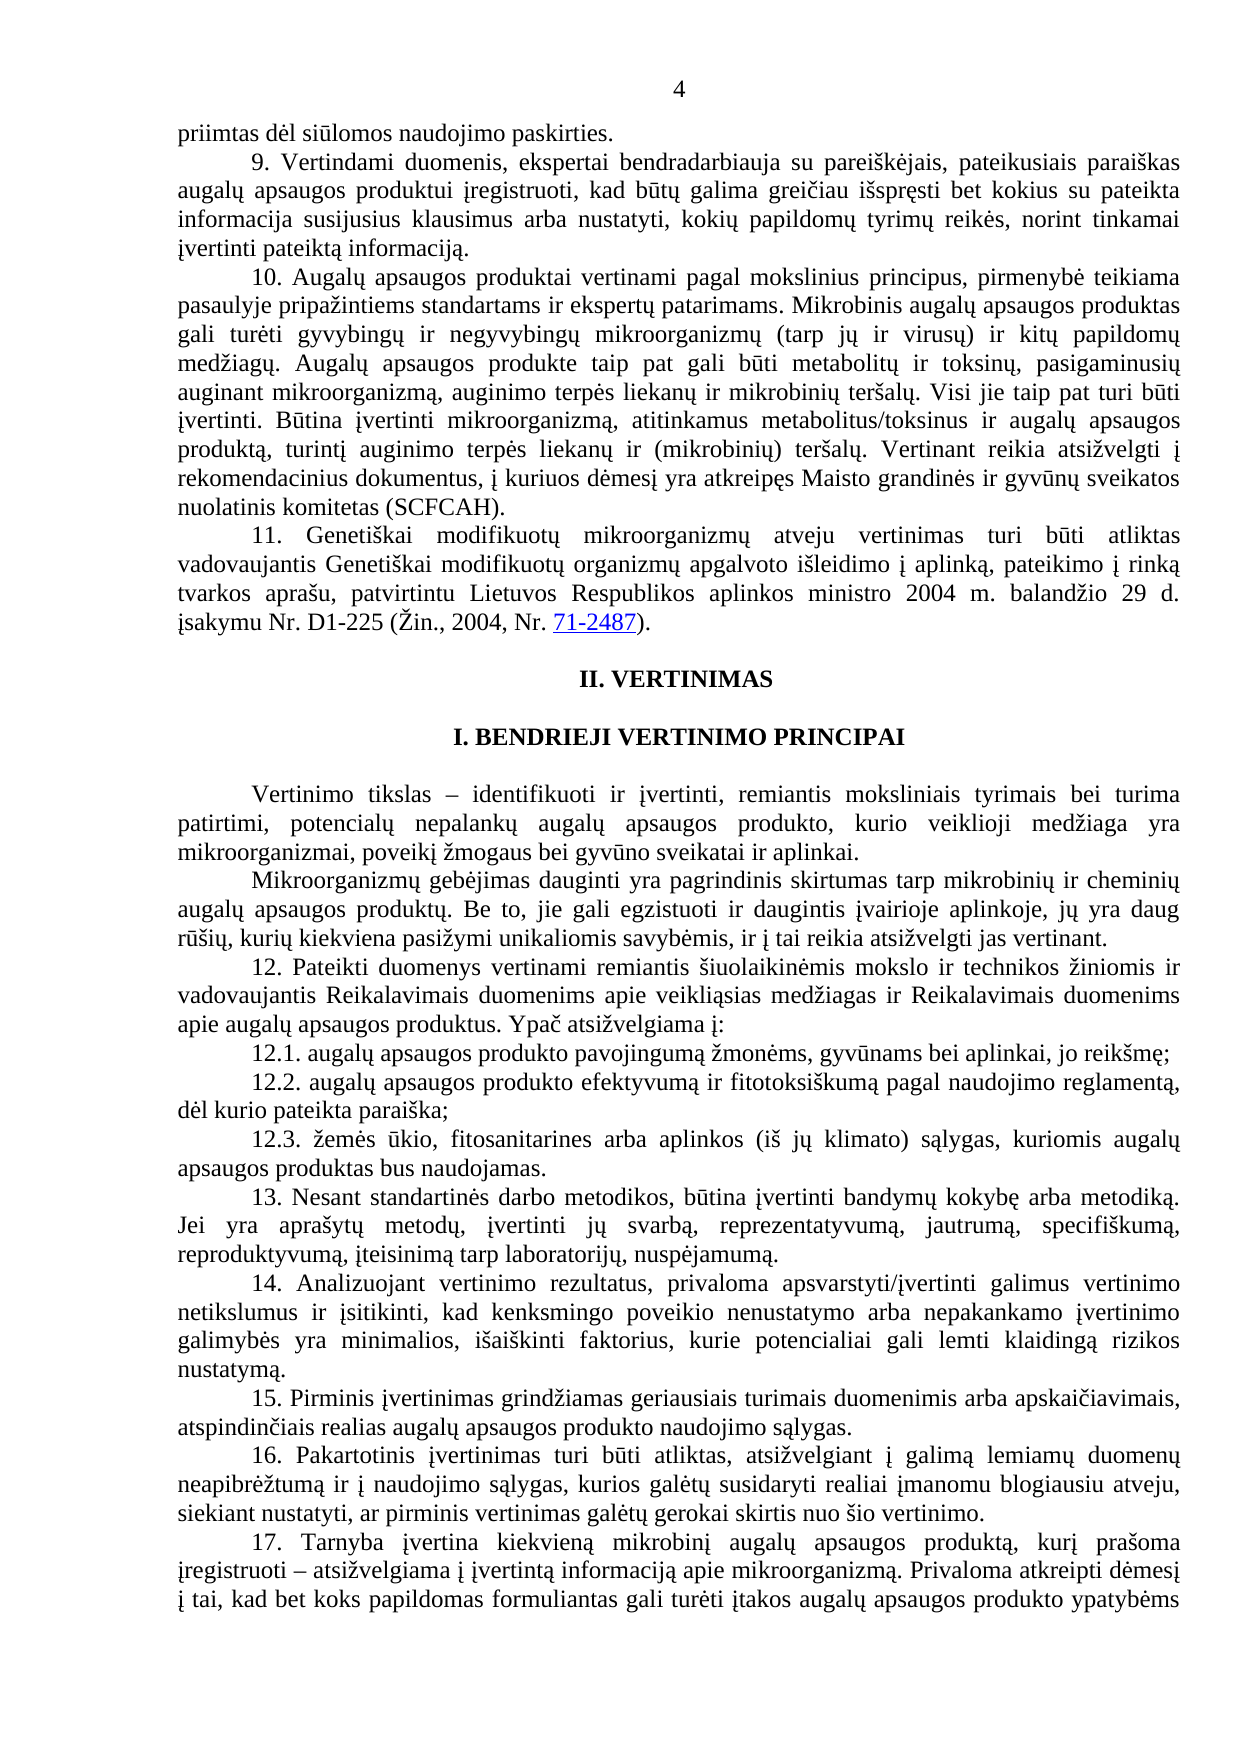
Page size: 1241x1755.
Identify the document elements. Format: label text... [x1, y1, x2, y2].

text Vertinimo tikslas – identifikuoti ir įvertinti, remiantis moksliniais tyrimais bei turima patirtimi, potencialų nepalankų augalų apsaugos produkto, kurio veiklioji medžiaga yra mikroorganizmai, poveikį žmogaus bei gyvūno sveikatai ir aplinkai. [177, 779, 1181, 866]
text 12.1. augalų apsaugos produkto pavojingumą žmonėms, gyvūnams bei aplinkai, jo reikšmę; [177, 1038, 1181, 1067]
text Mikroorganizmų gebėjimas dauginti yra pagrindinis skirtumas tarp mikrobinių ir cheminių augalų apsaugos produktų. Be to, jie gali egzistuoti ir daugintis įvairioje aplinkoje, jų yra daug rūšių, kurių kiekviena pasižymi unikaliomis savybėmis, ir į tai reikia atsižvelgti jas vertinant. [177, 866, 1181, 952]
text 17. Tarnyba įvertina kiekvieną mikrobinį augalų apsaugos produktą, kurį prašoma įregistruoti – atsižvelgiama į įvertintą informaciją apie mikroorganizmą. Privaloma atkreipti dėmesį į tai, kad bet koks papildomas formuliantas gali turėti įtakos augalų apsaugos produkto ypatybėms [177, 1527, 1181, 1613]
text 10. Augalų apsaugos produktai vertinami pagal mokslinius principus, pirmenybė teikiama pasaulyje pripažintiems standartams ir ekspertų patarimams. Mikrobinis augalų apsaugos produktas gali turėti gyvybingų ir negyvybingų mikroorganizmų (tarp jų ir virusų) ir kitų papildomų medžiagų. Augalų apsaugos produkte taip pat gali būti metabolitų ir toksinų, pasigaminusių auginant mikroorganizmą, auginimo terpės liekanų ir mikrobinių teršalų. Visi jie taip pat turi būti įvertinti. Būtina įvertinti mikroorganizmą, atitinkamus metabolitus/toksinus ir augalų apsaugos produktą, turintį auginimo terpės liekanų ir (mikrobinių) teršalų. Vertinant reikia atsižvelgti į rekomendacinius dokumentus, į kuriuos dėmesį yra atkreipęs Maisto grandinės ir gyvūnų sveikatos nuolatinis komitetas (SCFCAH). [177, 262, 1181, 521]
text 9. Vertindami duomenis, ekspertai bendradarbiauja su pareiškėjais, pateikusiais paraiškas augalų apsaugos produktui įregistruoti, kad būtų galima greičiau išspręsti bet kokius su pateikta informacija susijusius klausimus arba nustatyti, kokių papildomų tyrimų reikės, norint tinkamai įvertinti pateiktą informaciją. [177, 147, 1181, 262]
text 14. Analizuojant vertinimo rezultatus, privaloma apsvarstyti/įvertinti galimus vertinimo netikslumus ir įsitikinti, kad kenksmingo poveikio nenustatymo arba nepakankamo įvertinimo galimybės yra minimalios, išaiškinti faktorius, kurie potencialiai gali lemti klaidingą rizikos nustatymą. [177, 1268, 1181, 1383]
text 13. Nesant standartinės darbo metodikos, būtina įvertinti bandymų kokybę arba metodiką. Jei yra aprašytų metodų, įvertinti jų svarbą, reprezentatyvumą, jautrumą, specifiškumą, reproduktyvumą, įteisinimą tarp laboratorijų, nuspėjamumą. [177, 1182, 1181, 1268]
text 12.3. žemės ūkio, fitosanitarines arba aplinkos (iš jų klimato) sąlygas, kuriomis augalų apsaugos produktas bus naudojamas. [177, 1124, 1181, 1182]
text 12.2. augalų apsaugos produkto efektyvumą ir fitotoksiškumą pagal naudojimo reglamentą, dėl kurio pateikta paraiška; [177, 1067, 1181, 1124]
text I. BENDRIEJI VERTINIMO PRINCIPAI [177, 722, 1181, 751]
text 16. Pakartotinis įvertinimas turi būti atliktas, atsižvelgiant į galimą lemiamų duomenų neapibrėžtumą ir į naudojimo sąlygas, kurios galėtų susidaryti realiai įmanomu blogiausiu atveju, siekiant nustatyti, ar pirminis vertinimas galėtų gerokai skirtis nuo šio vertinimo. [177, 1441, 1181, 1527]
text II. VERTINIMAS [177, 664, 1181, 693]
text priimtas dėl siūlomos naudojimo paskirties. [177, 118, 1181, 147]
text 15. Pirminis įvertinimas grindžiamas geriausiais turimais duomenimis arba apskaičiavimais, atspindinčiais realias augalų apsaugos produkto naudojimo sąlygas. [177, 1383, 1181, 1441]
text 11. Genetiškai modifikuotų mikroorganizmų atveju vertinimas turi būti atliktas vadovaujantis Genetiškai modifikuotų organizmų apgalvoto išleidimo į aplinką, pateikimo į rinką tvarkos aprašu, patvirtintu Lietuvos Respublikos aplinkos ministro 2004 m. balandžio 29 d. įsakymu Nr. D1-225 (Žin., 2004, Nr. 71-2487). [177, 521, 1181, 636]
text 12. Pateikti duomenys vertinami remiantis šiuolaikinėmis mokslo ir technikos žiniomis ir vadovaujantis Reikalavimais duomenims apie veikliąsias medžiagas ir Reikalavimais duomenims apie augalų apsaugos produktus. Ypač atsižvelgiama į: [177, 952, 1181, 1038]
